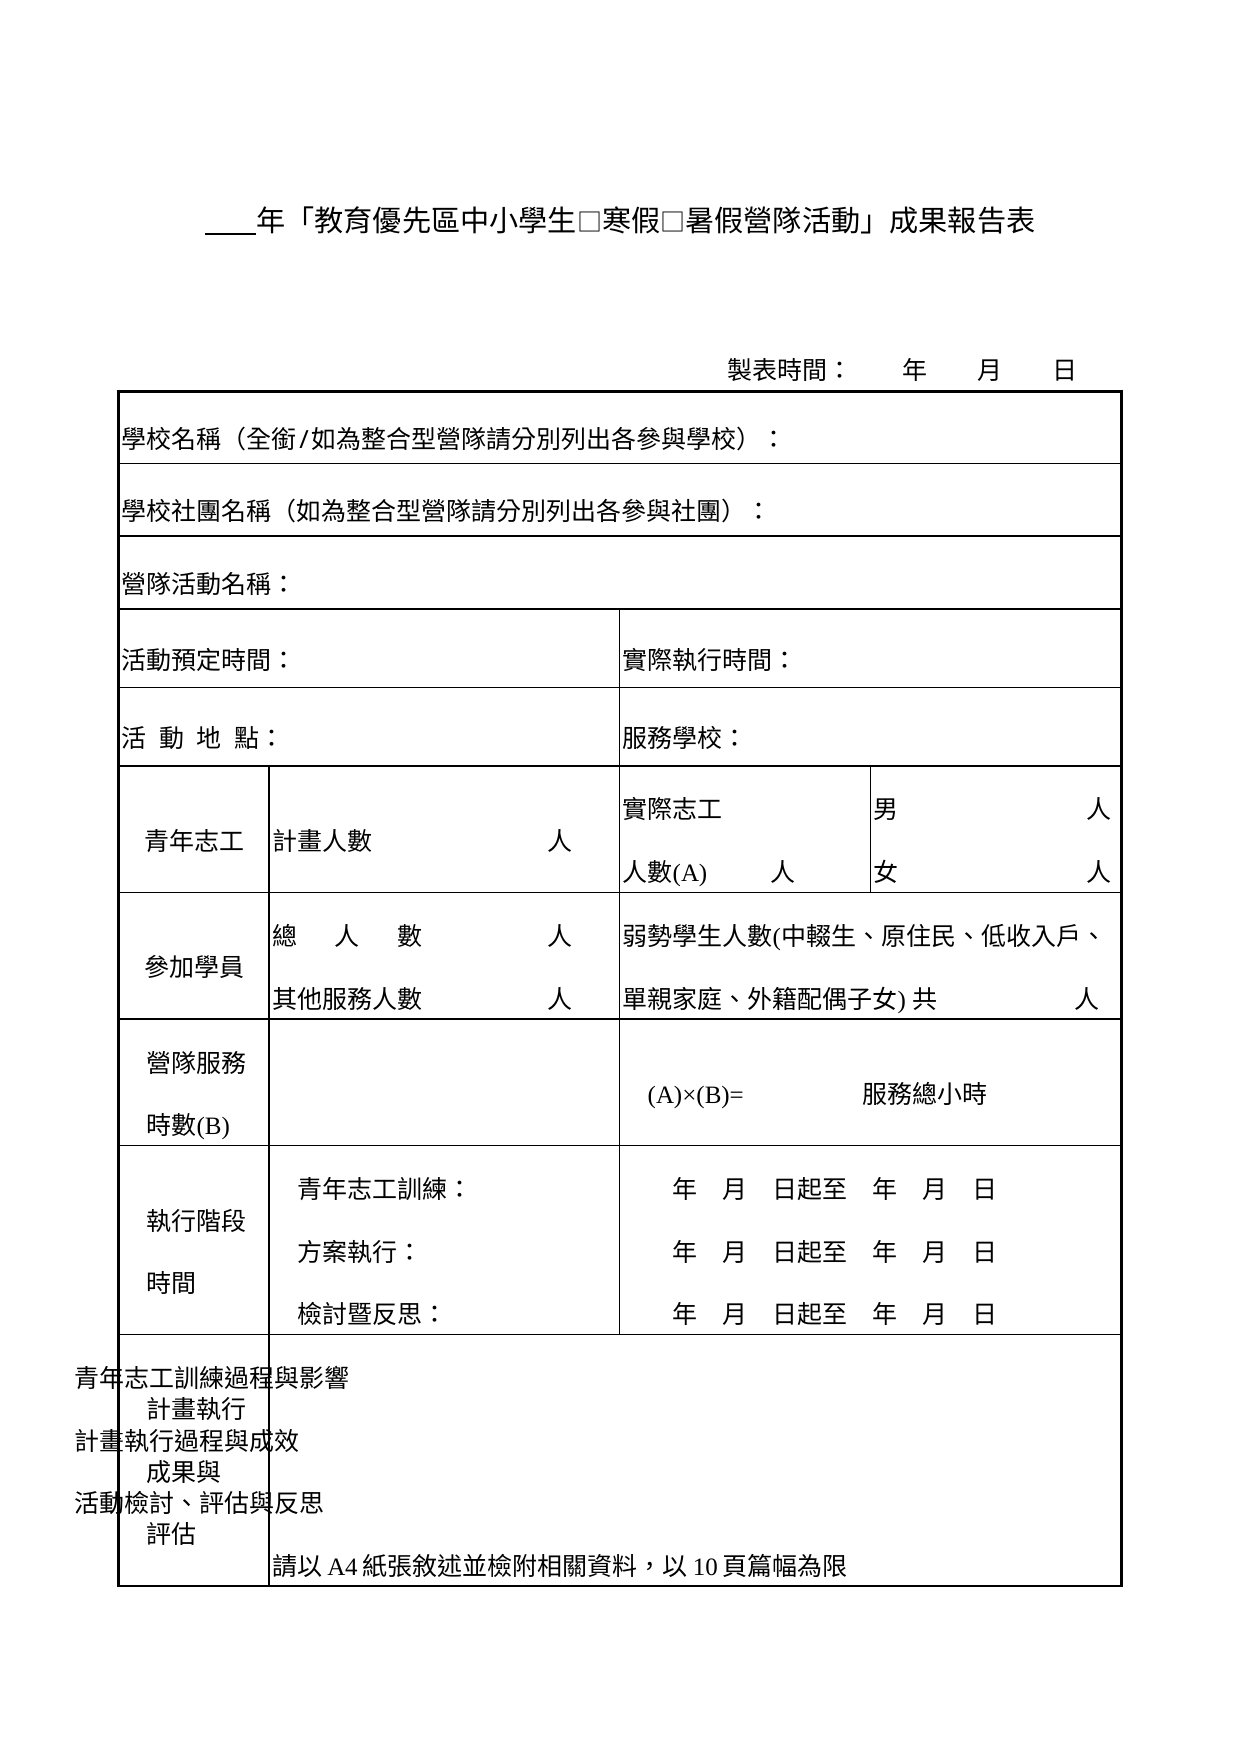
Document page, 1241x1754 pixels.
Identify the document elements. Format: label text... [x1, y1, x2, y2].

text 製表時間： 年 月 日 [118, 327, 1077, 389]
text 年「教育優先區中小學生□寒假□暑假營隊活動」成果報告表 [118, 177, 1122, 239]
table_cell 弱勢學生人數(中輟生、原住民、低收入戶、單親家庭、外籍配偶子女) 共 人 [620, 893, 1120, 1018]
table_cell 執行階段時間 [120, 1146, 268, 1334]
table_cell 青年志工訓練過程與影響 計畫執行過程與成效 活動檢討、評估與反思 請以A4紙張敘述並檢附相關資料，以10頁篇幅為限 [270, 1335, 1120, 1585]
table_cell 實際志工 人數(A) 人 [620, 767, 870, 891]
table_cell 計畫人數 人 [270, 767, 619, 891]
table_cell 總 人 數 人 其他服務人數 人 [270, 893, 619, 1018]
table_cell (A)×(B)= 服務總小時 [620, 1020, 1120, 1144]
table_cell 計畫執行成果與 評估 [120, 1335, 268, 1585]
table_cell 營隊活動名稱： [120, 537, 1120, 608]
table_cell 參加學員 [120, 893, 268, 1018]
table_header 學校名稱（全銜/如為整合型營隊請分別列出各參與學校）： [120, 393, 1120, 462]
table_cell 青年志工 [120, 767, 268, 891]
table_cell 活 動 地 點： [120, 688, 619, 765]
table_cell 活動預定時間： [120, 610, 619, 687]
table_cell 服務學校： [620, 688, 1120, 765]
table_cell 實際執行時間： [620, 610, 1120, 687]
table_cell 學校社團名稱（如為整合型營隊請分別列出各參與社團）： [120, 464, 1120, 535]
table_cell 營隊服務時數(B) [120, 1020, 268, 1144]
table_cell 青年志工訓練： 方案執行： 檢討暨反思： [270, 1146, 619, 1334]
table_cell 男 人 女 人 [871, 767, 1120, 891]
table_cell [270, 1020, 619, 1144]
table_cell 年 月 日起至 年 月 日 年 月 日起至 年 月 日 年 月 日起至 年 月 日 [620, 1146, 1120, 1334]
